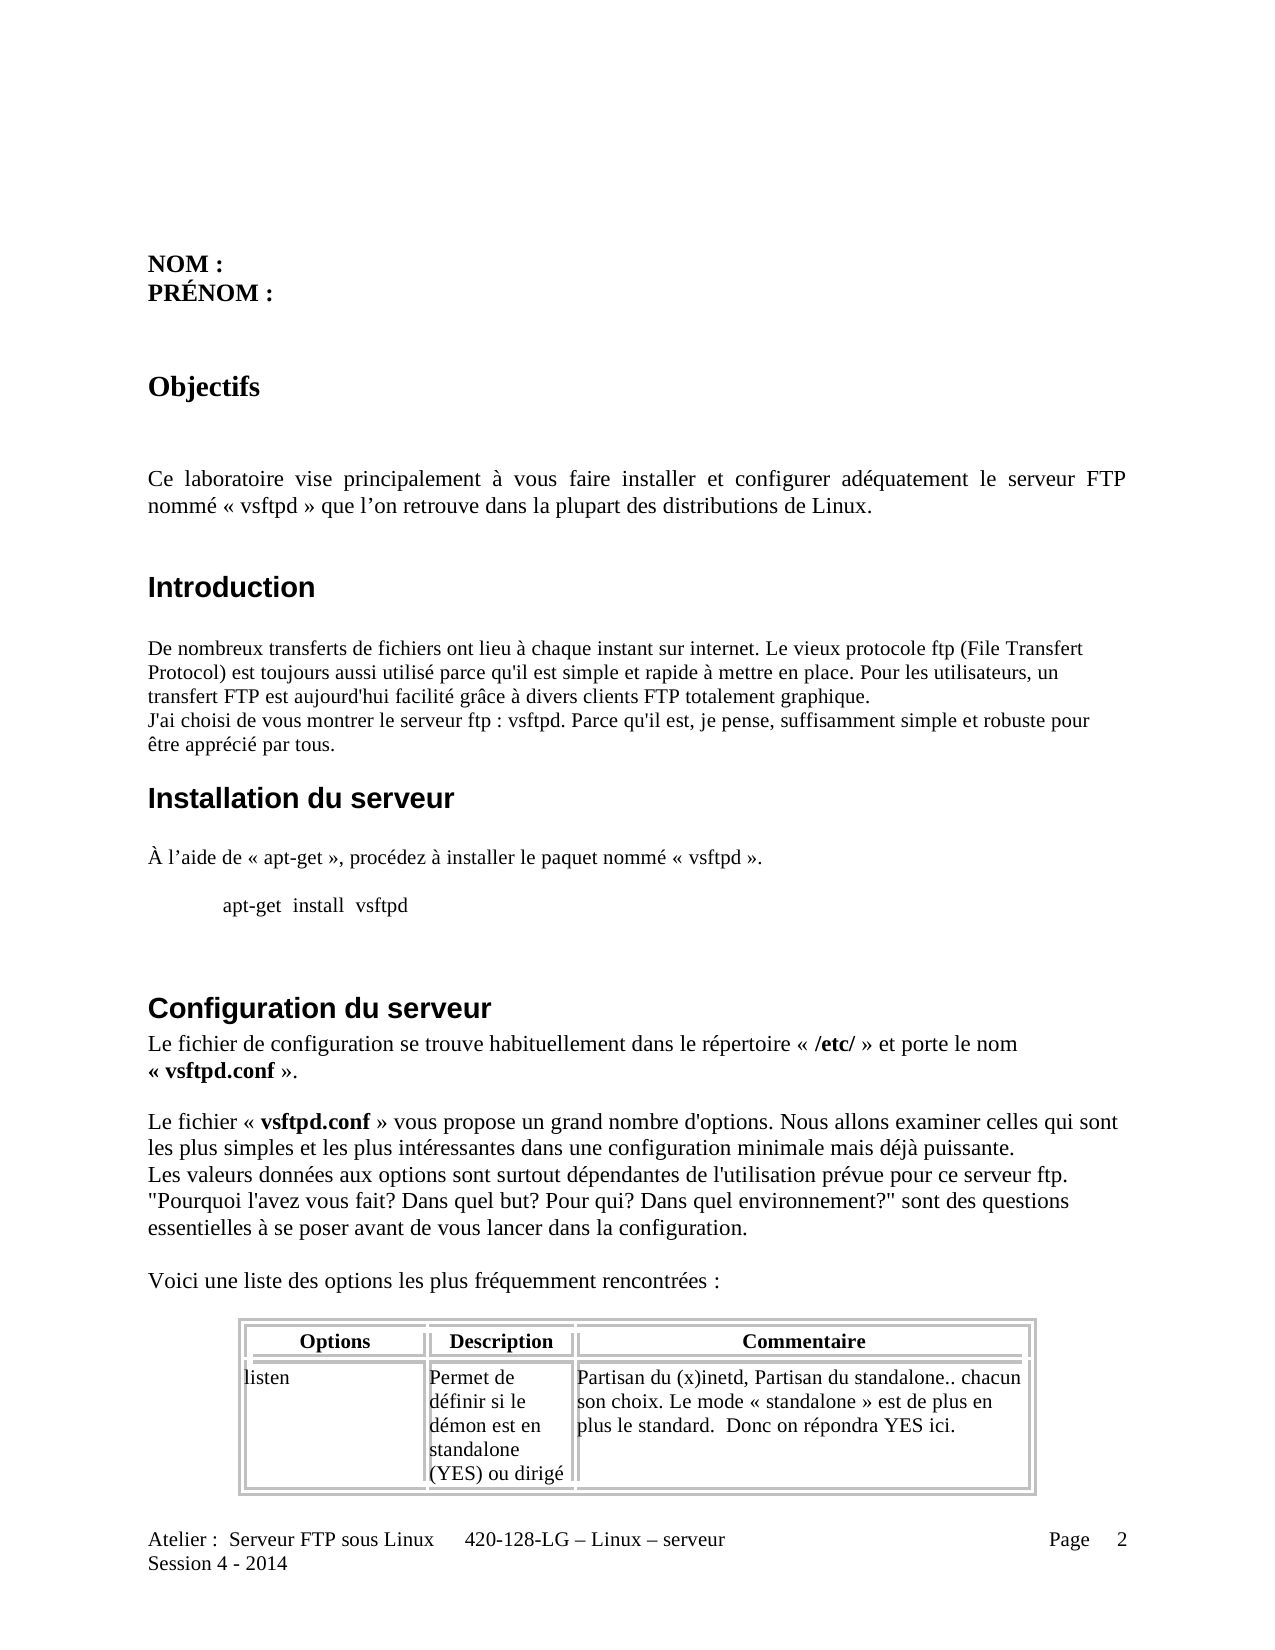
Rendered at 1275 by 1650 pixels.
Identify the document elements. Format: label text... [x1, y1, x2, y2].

table_header Options [242, 1321, 427, 1354]
table_header Description [428, 1321, 575, 1354]
subtitle Configuration du serveur [148, 991, 1127, 1024]
text À l’aide de « apt-get », procédez à installer le paquet nommé « vsftpd ». [148, 845, 1127, 869]
text Objectifs [148, 369, 1127, 403]
text PRÉNOM : [148, 278, 1127, 307]
table_header Commentaire [575, 1321, 1033, 1354]
table_cell Permet de définir si le démon est en standalone (YES) ou dirigé [428, 1354, 575, 1487]
text apt-get install vsftpd [148, 893, 1127, 917]
text De nombreux transferts de fichiers ont lieu à chaque instant sur internet. Le vieux protocole ftp (File Transfert Protocol) est toujours aussi utilisé parce qu'il est simple et rapide à mettre en place. Pour les utilisateurs, un transfert FTP est aujourd'hui facilité grâce à divers clients FTP totalement graphique. J'ai choisi de vous montrer le serveur ftp : vsftpd. Parce qu'il est, je pense, suffisamment simple et robuste pour être apprécié par tous. [148, 636, 1127, 756]
text Le fichier « vsftpd.conf » vous propose un grand nombre d'options. Nous allons examiner celles qui sont les plus simples et les plus intéressantes dans une configuration minimale mais déjà puissante. Les valeurs données aux options sont surtout dépendantes de l'utilisation prévue pour ce serveur ftp. "Pourquoi l'avez vous fait? Dans quel but? Pour qui? Dans quel environnement?" sont des questions essentielles à se poser avant de vous lancer dans la configuration. [148, 1107, 1127, 1240]
text Voici une liste des options les plus fréquemment rencontrées : [148, 1267, 1127, 1293]
table_cell listen [242, 1354, 427, 1487]
subtitle Installation du serveur [148, 781, 1127, 815]
text Ce laboratoire vise principalement à vous faire installer et configurer adéquatement le serveur FTP nommé « vsftpd » que l’on retrouve dans la plupart des distributions de Linux. [148, 465, 1127, 518]
table_cell Partisan du (x)inetd, Partisan du standalone.. chacun son choix. Le mode « standalone » est de plus en plus le standard. Donc on répondra YES ici. [575, 1354, 1033, 1487]
text Le fichier de configuration se trouve habituellement dans le répertoire « /etc/ » et porte le nom « vsftpd.conf ». [148, 1030, 1127, 1083]
subtitle Introduction [148, 570, 1127, 603]
text NOM : [148, 249, 1127, 278]
